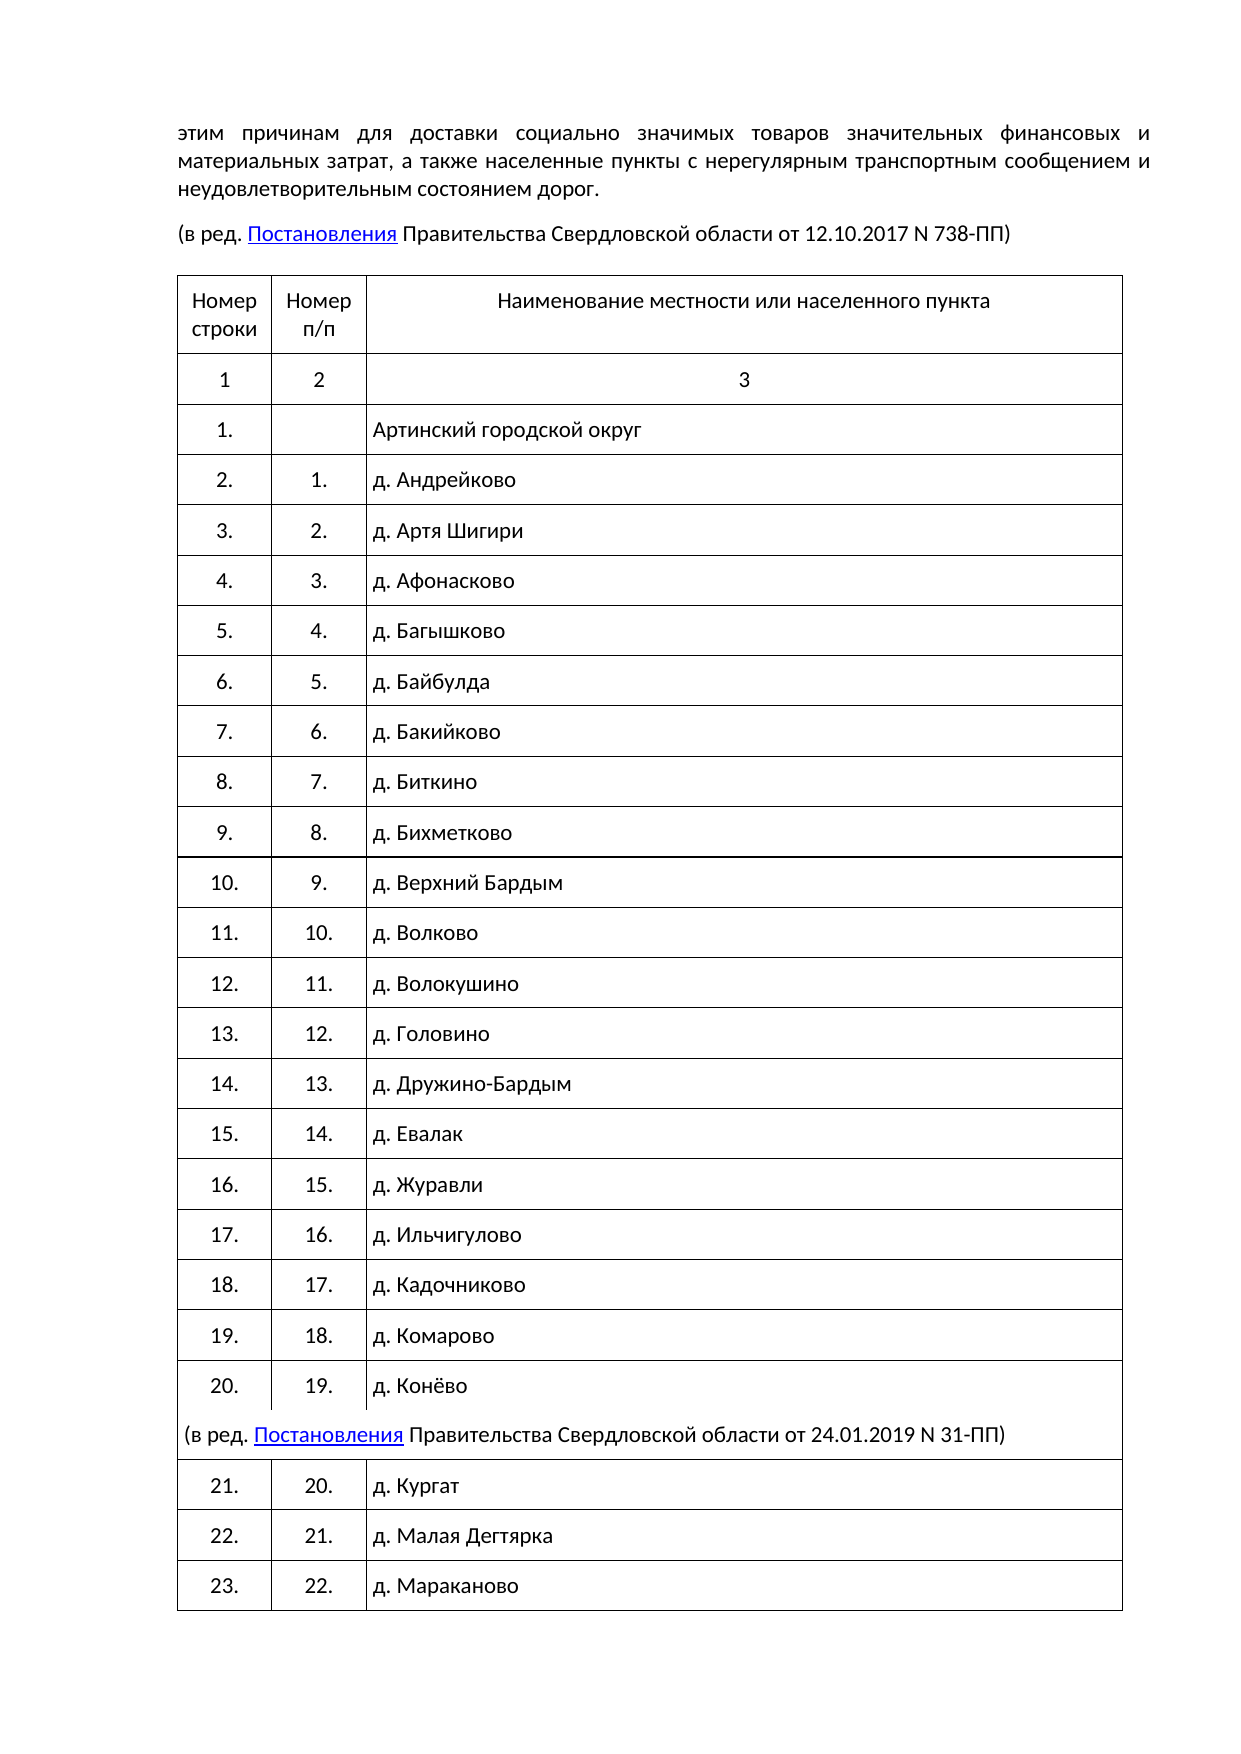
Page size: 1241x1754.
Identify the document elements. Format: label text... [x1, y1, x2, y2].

table_cell д. Афонасково [367, 556, 1122, 605]
table_cell 22. [178, 1510, 271, 1560]
table_header Наименование местности или населенного пункта [367, 276, 1122, 353]
table_cell д. Комарово [367, 1310, 1122, 1359]
table_cell 19. [272, 1361, 366, 1410]
table_cell д. Евалак [367, 1109, 1122, 1158]
table_cell д. Бакийково [367, 706, 1122, 756]
table_cell 12. [178, 958, 271, 1007]
table_cell 18. [272, 1310, 366, 1359]
text (в ред. Постановления Правительства Свердловской области от 12.10.2017 N 738-ПП) [177, 219, 1152, 247]
table_header Номер п/п [272, 276, 366, 353]
table_cell д. Малая Дегтярка [367, 1510, 1122, 1560]
table_cell 5. [178, 606, 271, 655]
table_cell д. Байбулда [367, 656, 1122, 705]
table_cell 12. [272, 1008, 366, 1058]
table_cell 21. [178, 1460, 271, 1509]
table_cell 15. [272, 1159, 366, 1208]
table_cell 1 [178, 354, 271, 403]
table_cell 4. [178, 556, 271, 605]
table_cell 11. [178, 908, 271, 957]
table_cell 7. [178, 706, 271, 756]
table_cell 1. [272, 455, 366, 504]
table_cell д. Журавли [367, 1159, 1122, 1208]
text этим причинам для доставки социально значимых товаров значительных финансовых и материальных затрат, а также населенные пункты с нерегулярным транспортным сообщением и неудовлетворительным состоянием дорог. [177, 118, 1152, 202]
table_cell д. Верхний Бардым [367, 858, 1122, 907]
table_cell 6. [178, 656, 271, 705]
table_cell Артинский городской округ [367, 405, 1122, 454]
table_cell д. Кургат [367, 1460, 1122, 1509]
table_cell д. Конёво [367, 1361, 1122, 1410]
table_cell 19. [178, 1310, 271, 1359]
table_cell 15. [178, 1109, 271, 1158]
table_cell 16. [272, 1210, 366, 1259]
table_cell 22. [272, 1561, 366, 1610]
table_cell д. Биткино [367, 757, 1122, 806]
table_cell 8. [272, 807, 366, 856]
table_cell 17. [178, 1210, 271, 1259]
table_cell 20. [272, 1460, 366, 1509]
table_cell [272, 405, 366, 454]
table_cell 10. [272, 908, 366, 957]
table_cell д. Волково [367, 908, 1122, 957]
table_cell 21. [272, 1510, 366, 1560]
table_cell 14. [272, 1109, 366, 1158]
table_header Номер строки [178, 276, 271, 353]
table_cell 2. [272, 505, 366, 554]
table_cell д. Волокушино [367, 958, 1122, 1007]
table_cell (в ред. Постановления Правительства Свердловской области от 24.01.2019 N 31-ПП) [178, 1410, 1122, 1459]
table_cell 3 [367, 354, 1122, 403]
table_cell д. Бихметково [367, 807, 1122, 856]
table_cell 20. [178, 1361, 271, 1410]
table_cell 18. [178, 1260, 271, 1309]
table_cell д. Андрейково [367, 455, 1122, 504]
table_cell д. Кадочниково [367, 1260, 1122, 1309]
table_cell 10. [178, 858, 271, 907]
table_cell 1. [178, 405, 271, 454]
table_cell 7. [272, 757, 366, 806]
table_cell 2. [178, 455, 271, 504]
table_cell 3. [178, 505, 271, 554]
table_cell д. Дружино-Бардым [367, 1059, 1122, 1108]
table_cell 13. [178, 1008, 271, 1058]
table_cell 3. [272, 556, 366, 605]
table_cell 4. [272, 606, 366, 655]
table_cell д. Головино [367, 1008, 1122, 1058]
table_cell д. Ильчигулово [367, 1210, 1122, 1259]
table_cell 8. [178, 757, 271, 806]
table_cell 16. [178, 1159, 271, 1208]
table_cell 2 [272, 354, 366, 403]
table_cell д. Мараканово [367, 1561, 1122, 1610]
table_cell 17. [272, 1260, 366, 1309]
table_cell 13. [272, 1059, 366, 1108]
table_cell 9. [272, 858, 366, 907]
table_cell 23. [178, 1561, 271, 1610]
table_cell 14. [178, 1059, 271, 1108]
table_cell д. Багышково [367, 606, 1122, 655]
table_cell 6. [272, 706, 366, 756]
table_cell д. Артя Шигири [367, 505, 1122, 554]
table_cell 9. [178, 807, 271, 856]
table_cell 5. [272, 656, 366, 705]
table_cell 11. [272, 958, 366, 1007]
